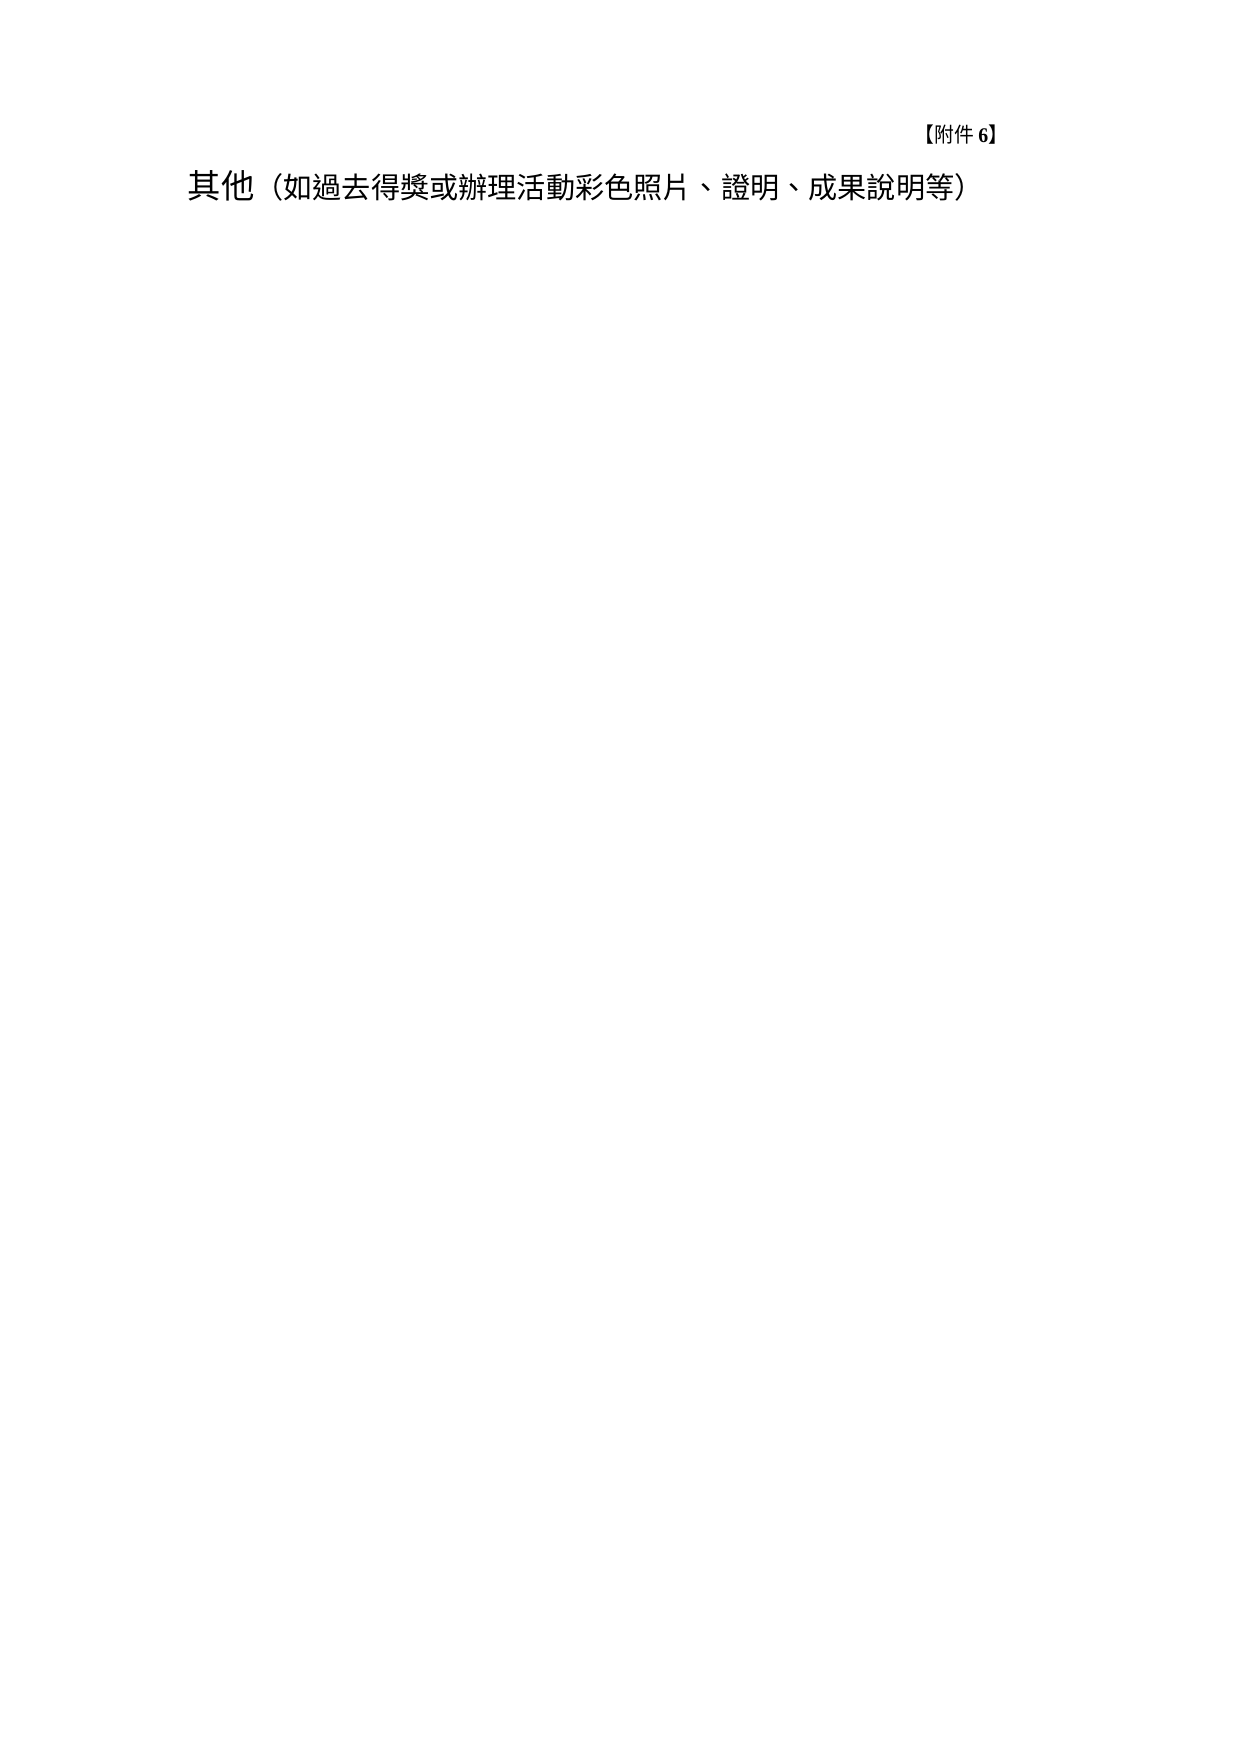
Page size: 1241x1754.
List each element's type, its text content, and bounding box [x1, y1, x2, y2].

text 【附件6】 [71, 117, 1008, 148]
text 其他（如過去得獎或辦理活動彩色照片、證明、成果說明等） [187, 148, 1198, 211]
